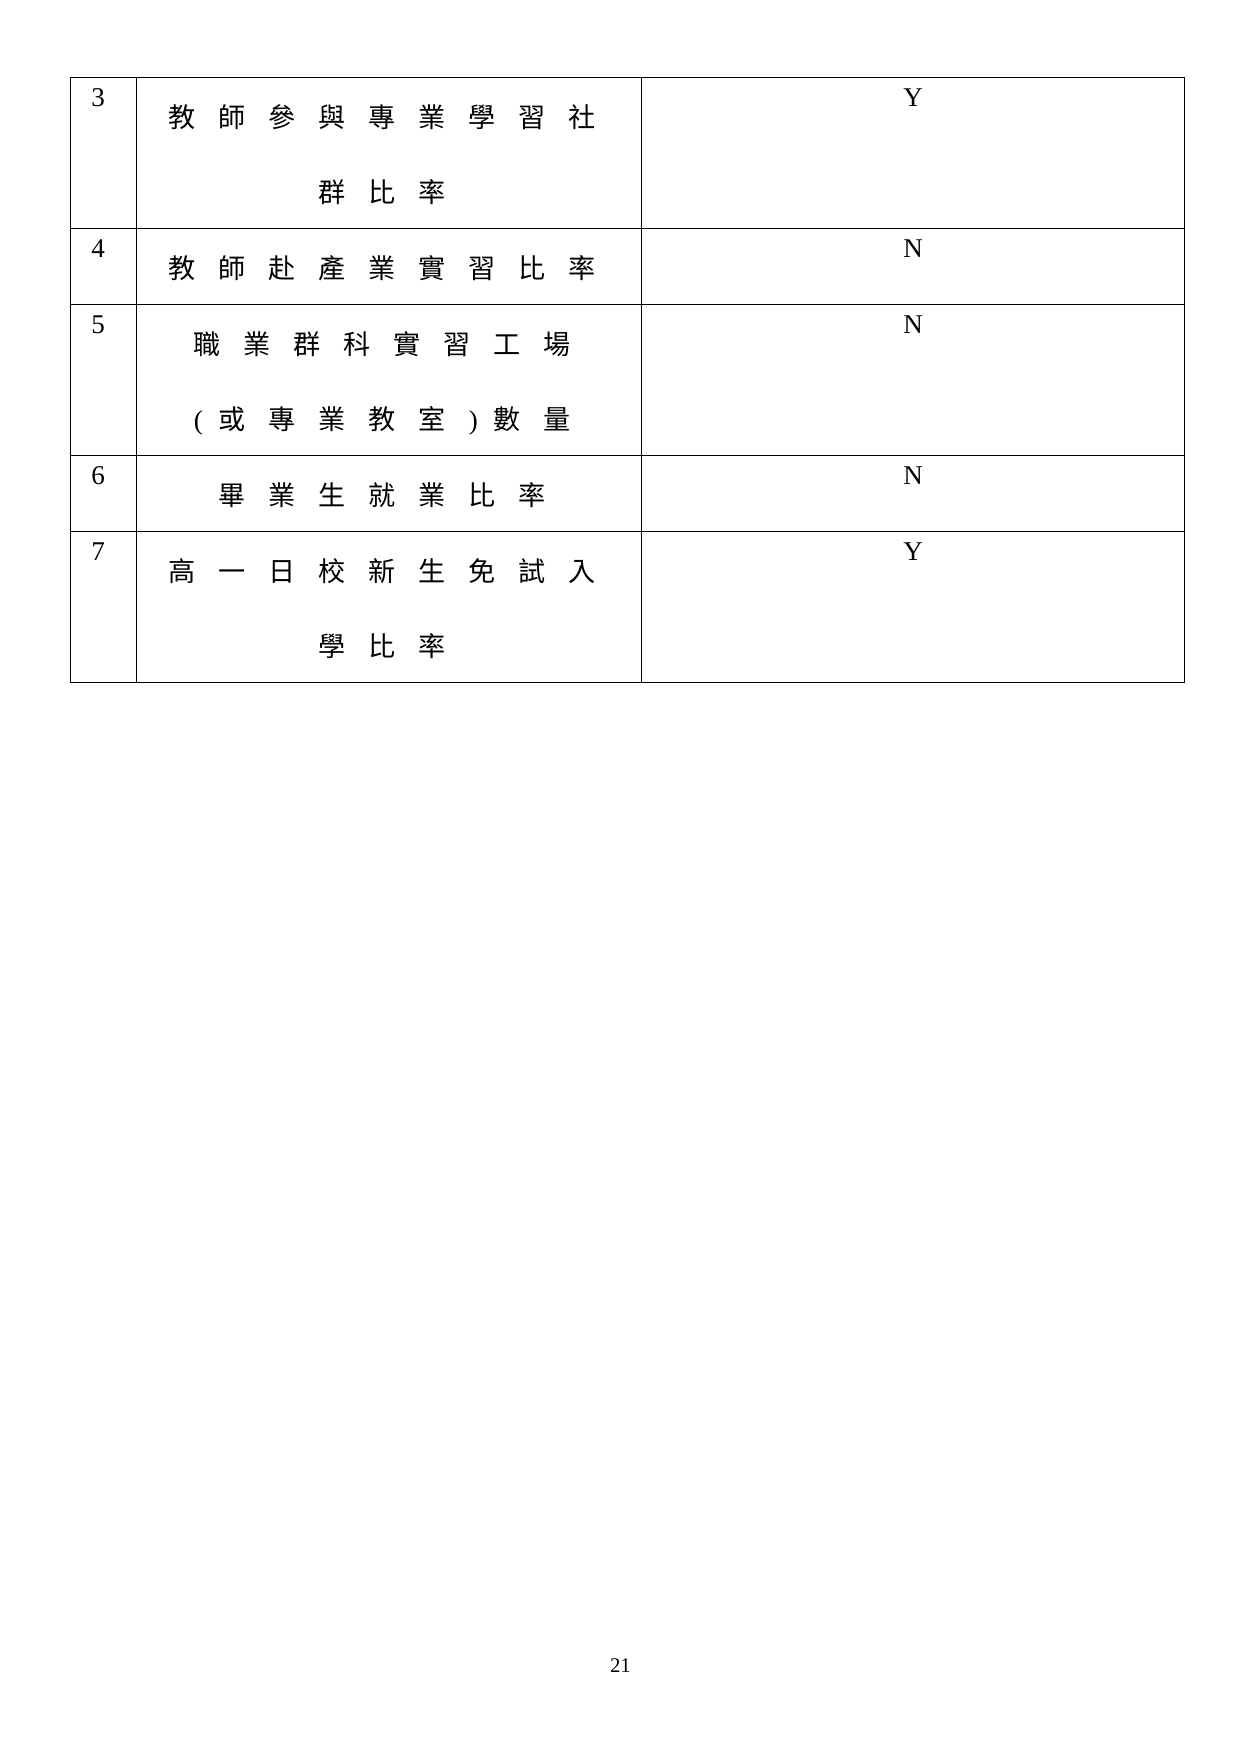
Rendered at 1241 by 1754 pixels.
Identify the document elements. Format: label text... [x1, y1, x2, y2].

table_cell N [642, 229, 1184, 304]
table_cell 5 [71, 305, 136, 455]
table_cell 職業群科實習工場(或專業教室)數量 [137, 305, 641, 455]
table_cell 教師赴產業實習比率 [137, 229, 641, 304]
table_cell N [642, 305, 1184, 455]
table_cell 7 [71, 532, 136, 682]
table_cell Y [642, 78, 1184, 228]
table_cell Y [642, 532, 1184, 682]
table_cell 畢業生就業比率 [137, 456, 641, 531]
table_cell 3 [71, 78, 136, 228]
table_cell 4 [71, 229, 136, 304]
table_cell 6 [71, 456, 136, 531]
table_cell 教師參與專業學習社群比率 [137, 78, 641, 228]
table_cell N [642, 456, 1184, 531]
table_cell 高一日校新生免試入學比率 [137, 532, 641, 682]
